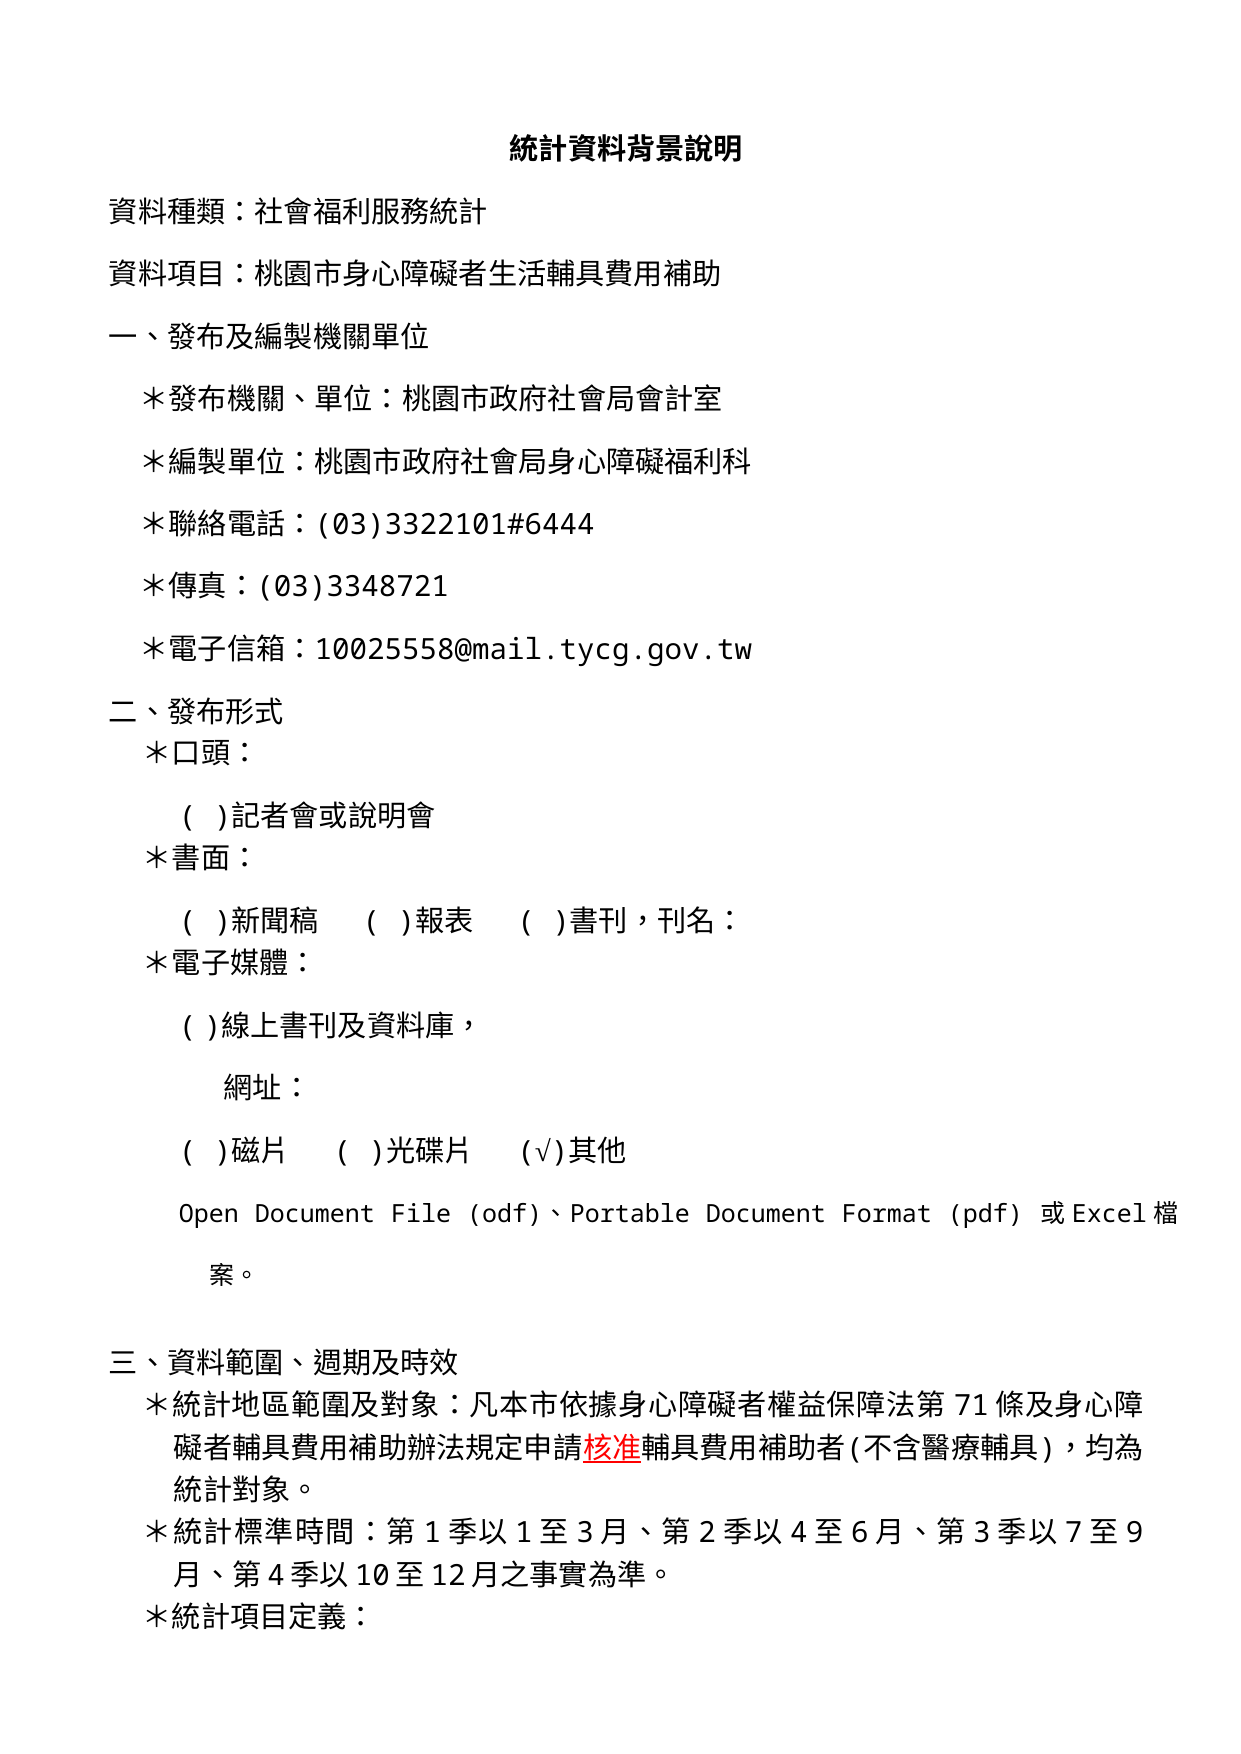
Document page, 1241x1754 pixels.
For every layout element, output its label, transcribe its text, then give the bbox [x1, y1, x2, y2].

table_header 統計資料背景說明 資料種類：社會福利服務統計 資料項目：桃園市身心障礙者生活輔具費用補助 一、發布及編製機關單位 ＊發布機關、單位：桃園市政府社會局會計室 ＊編製單位：桃園市政府社會局身心障礙福利科 ＊聯絡電話：(03)3322101#6444 ＊傳真：(03)3348721 ＊電子信箱：10025558@mail.tycg.gov.tw 二、發布形式 ＊口頭： ( )記者會或說明會 ＊書面： ( )新聞稿 ( )報表 ( )書刊，刊名： ＊電子媒體： ( )線上書刊及資料庫， 網址： ( )磁片 ( )光碟片 (√)其他 Open Document File (odf)、Portable Document Format (pdf) 或Excel檔案。 三、資料範圍、週期及時效 ＊統計地區範圍及對象：凡本市依據身心障礙者權益保障法第71條及身心障礙者輔具費用補助辦法規定申請核准輔具費用補助者(不含醫療輔具)，均為統計對象。 ＊統計標準時間：第1季以1至3月、第2季以4至6月、第3季以7至9月、第4季以10至12月之事實為準。 ＊統計項目定義： (一)人次：指經核定當季應給予補助之人次，並按月份分別填報。 (二)金額：指當季累計人次應發放總金額。 ＊統計單位：人次、元。 ＊統計分類：橫項依「月份別」及「障礙等級別」分；縱項依「福利身分別」及「年齡別」。 ＊發布週期(指資料編製或產生之頻率，如月、季、年等)：季。 ＊時效(指統計標準時間至資料發布時間之間隔時間）：25日。 ＊資料變革：無。 四、公開資料發布訊息 ＊預告發布日期(含預告方式及週期)：每季終了後25日(遇假日順延)以報表、網際網路發布。 ＊同步發送單位(說明資料發布時同步發送之單位或可同步查得該資料之網址)：衛生福利部統計處、桃園市政府主計處。 五、資料品質 ＊統計指標編製方法與資料來源說明：依據本府或各公所核准之身心障礙者申請輔助器具補助案件登記資料彙編。 ＊統計資料交叉查核及確保資料合理性之機制（說明各項資料之相互關係及不同資料來源之相關統計差異性）： (一)各月之各福利身分別補助人次（金額）之總和=「合計」。 (二)各月依年齡別補助人次（金額）之總和=總計之「人次（金額）」。 六、須注意及預定改變之事項（說明預定修正之資料、定義、統計方法等及其修正原因）：無。 七、其他事項：無。 [98, 105, 1155, 1636]
